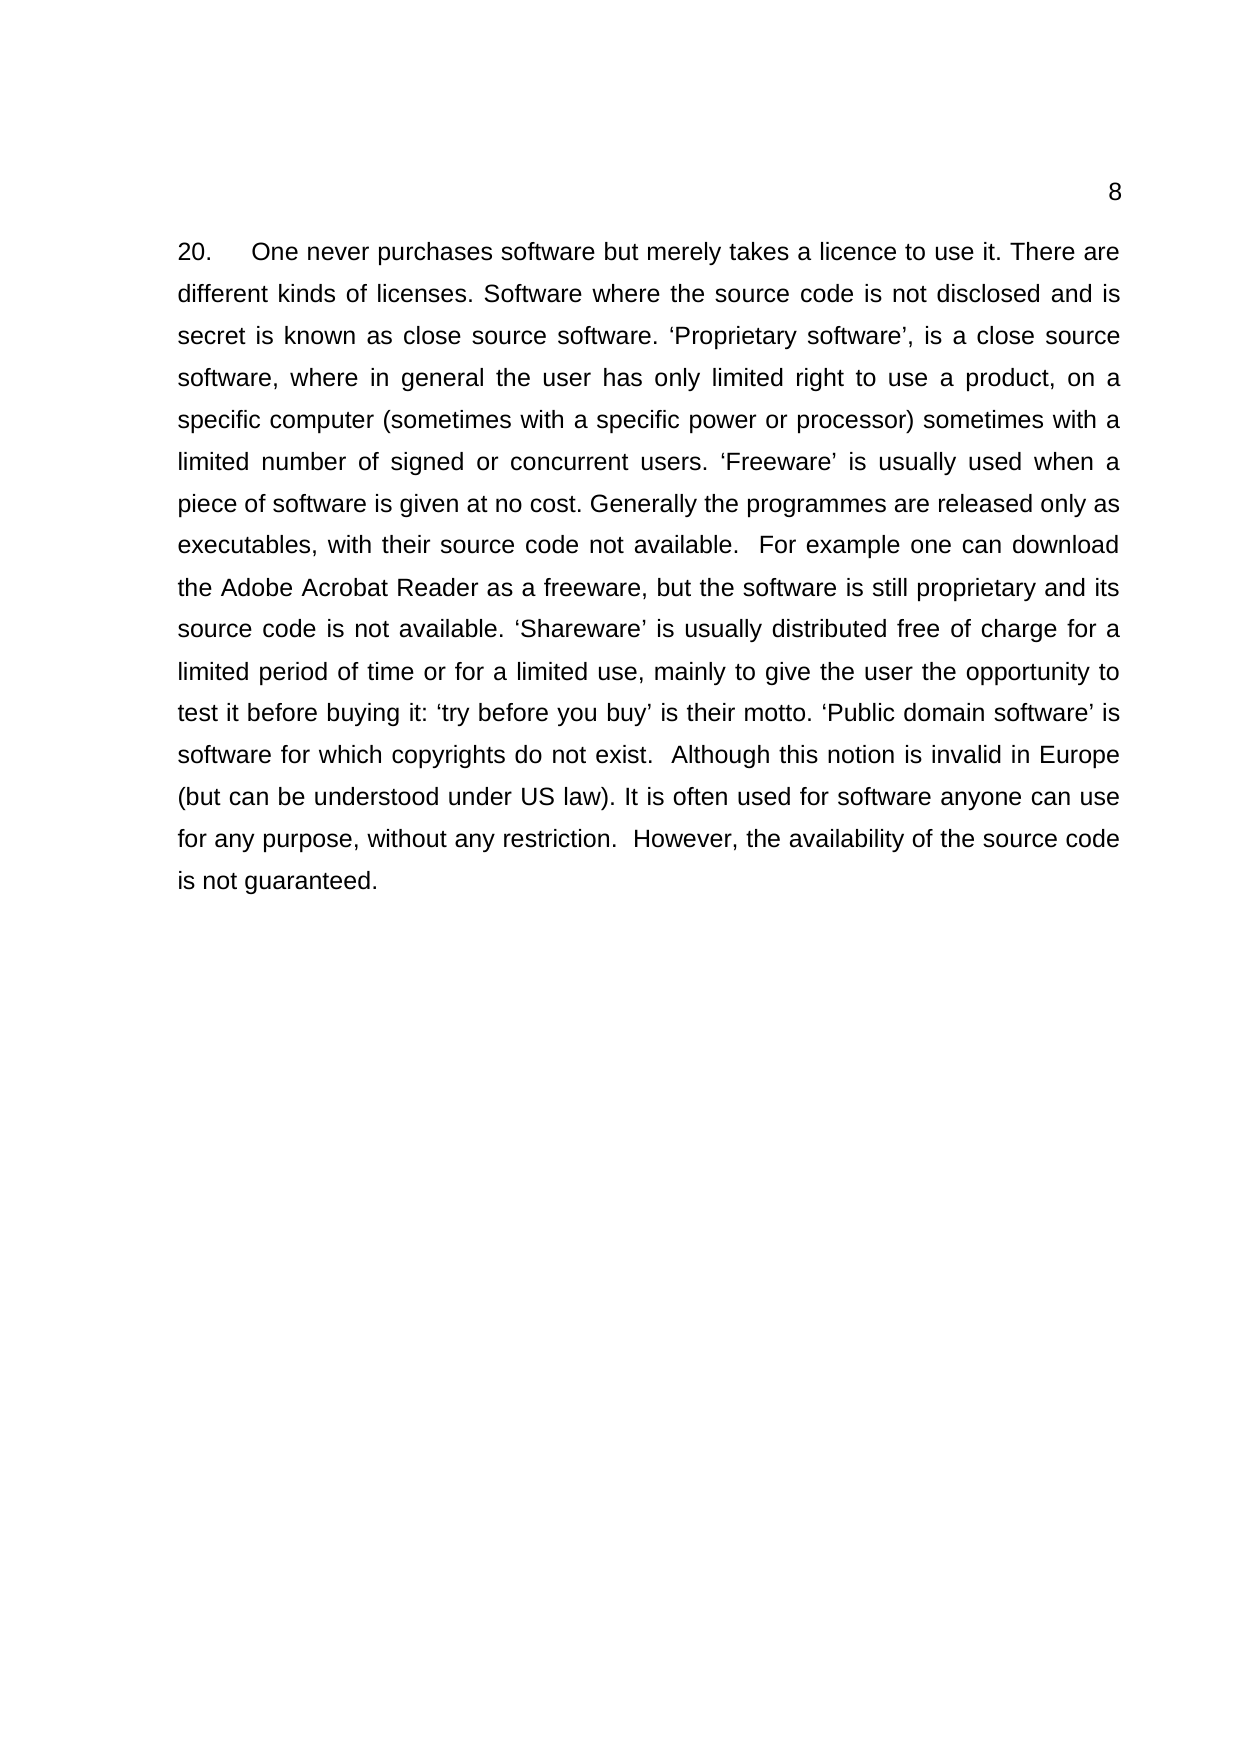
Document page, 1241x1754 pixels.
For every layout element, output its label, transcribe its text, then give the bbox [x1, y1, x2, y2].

text 20. One never purchases software but merely takes a licence to use it. There are different kinds of licenses. Software where the source code is not disclosed and is secret is known as close source software. ‘Proprietary software’, is a close source software, where in general the user has only limited right to use a product, on a specific computer (sometimes with a specific power or processor) sometimes with a limited number of signed or concurrent users. ‘Freeware’ is usually used when a piece of software is given at no cost. Generally the programmes are released only as executables, with their source code not available. For example one can download the Adobe Acrobat Reader as a freeware, but the software is still proprietary and its source code is not available. ‘Shareware’ is usually distributed free of charge for a limited period of time or for a limited use, mainly to give the user the opportunity to test it before buying it: ‘try before you buy’ is their motto. ‘Public domain software’ is software for which copyrights do not exist. Although this notion is invalid in Europe (but can be understood under US law). It is often used for software anyone can use for any purpose, without any restriction. However, the availability of the source code is not guaranteed. [177, 237, 1122, 895]
